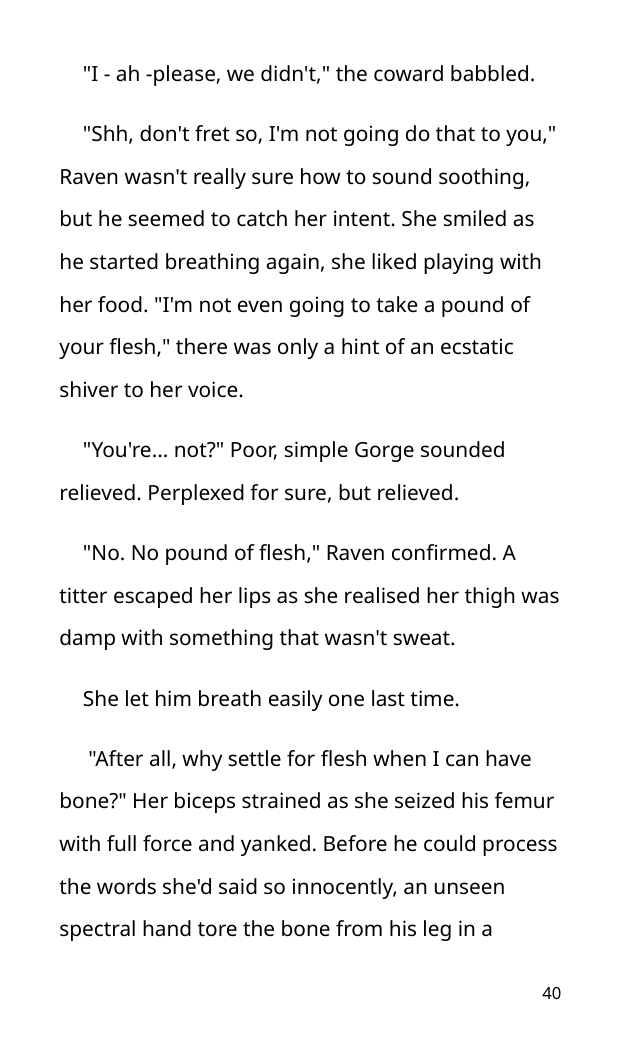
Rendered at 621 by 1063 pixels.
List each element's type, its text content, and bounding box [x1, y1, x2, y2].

text "After all, why settle for flesh when I can have bone?" Her biceps strained as she seized his femur with full force and yanked. Before he could process the words she'd said so innocently, an unseen spectral hand tore the bone from his leg in a [59, 744, 561, 943]
text "You're... not?" Poor, simple Gorge sounded relieved. Perplexed for sure, but relieved. [59, 435, 561, 506]
text "No. No pound of flesh," Raven confirmed. A titter escaped her lips as she realised her thigh was damp with something that wasn't sweat. [59, 538, 561, 652]
text "Shh, don't fret so, I'm not going do that to you," Raven wasn't really sure how to sound soothing, but he seemed to catch her intent. She smiled as he started breathing again, she liked playing with her food. "I'm not even going to take a pound of your flesh," there was only a hint of an ecstatic shiver to her voice. [59, 119, 561, 403]
text "I - ah -please, we didn't," the coward babbled. [59, 59, 561, 87]
text She let him breath easily one last time. [59, 684, 561, 712]
